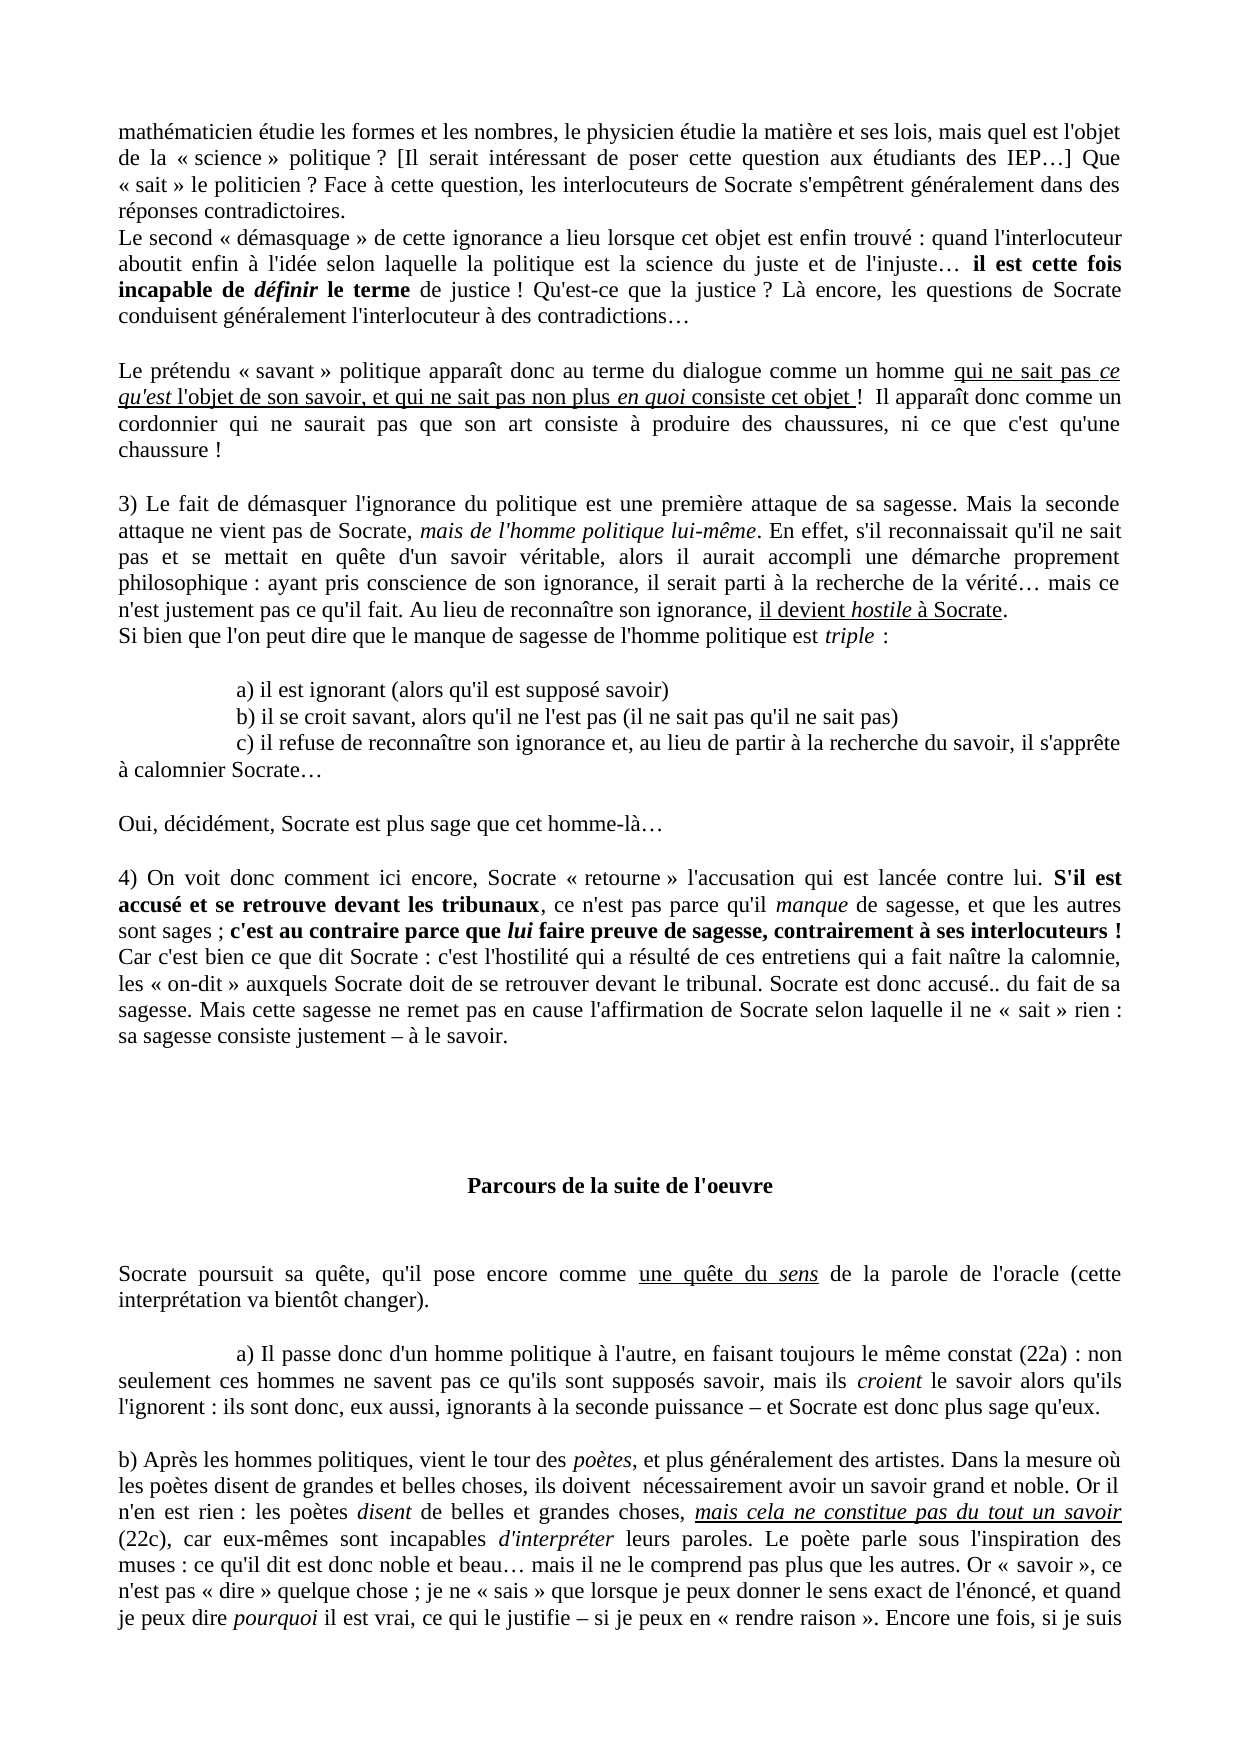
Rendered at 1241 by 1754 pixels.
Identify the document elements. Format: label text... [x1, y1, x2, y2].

text Le prétendu « savant » politique apparaît donc au terme du dialogue comme un homme qui ne sait pas ce qu'est l'objet de son savoir, et qui ne sait pas non plus en quoi consiste cet objet ! Il apparaît donc comme un cordonnier qui ne saurait pas que son art consiste à produire des chaussures, ni ce que c'est qu'une chaussure ! [118, 357, 1122, 462]
text 4) On voit donc comment ici encore, Socrate « retourne » l'accusation qui est lancée contre lui. S'il est accusé et se retrouve devant les tribunaux, ce n'est pas parce qu'il manque de sagesse, et que les autres sont sages ; c'est au contraire parce que lui faire preuve de sagesse, contrairement à ses interlocuteurs ! Car c'est bien ce que dit Socrate : c'est l'hostilité qui a résulté de ces entretiens qui a fait naître la calomnie, les « on-dit » auxquels Socrate doit de se retrouver devant le tribunal. Socrate est donc accusé.. du fait de sa sagesse. Mais cette sagesse ne remet pas en cause l'affirmation de Socrate selon laquelle il ne « sait » rien : sa sagesse consiste justement – à le savoir. [118, 864, 1122, 1049]
text b) Après les hommes politiques, vient le tour des poètes, et plus généralement des artistes. Dans la mesure où les poètes disent de grandes et belles choses, ils doivent nécessairement avoir un savoir grand et noble. Or il n'en est rien : les poètes disent de belles et grandes choses, mais cela ne constitue pas du tout un savoir (22c), car eux-mêmes sont incapables d'interpréter leurs paroles. Le poète parle sous l'inspiration des muses : ce qu'il dit est donc noble et beau… mais il ne le comprend pas plus que les autres. Or « savoir », ce n'est pas « dire » quelque chose ; je ne « sais » que lorsque je peux donner le sens exact de l'énoncé, et quand je peux dire pourquoi il est vrai, ce qui le justifie – si je peux en « rendre raison ». Encore une fois, si je suis [118, 1446, 1122, 1630]
text Socrate poursuit sa quête, qu'il pose encore comme une quête du sens de la parole de l'oracle (cette interprétation va bientôt changer). [118, 1259, 1122, 1312]
text b) il se croit savant, alors qu'il ne l'est pas (il ne sait pas qu'il ne sait pas) [118, 703, 1122, 729]
text Si bien que l'on peut dire que le manque de sagesse de l'homme politique est triple : [118, 622, 1122, 648]
text 3) Le fait de démasquer l'ignorance du politique est une première attaque de sa sagesse. Mais la seconde attaque ne vient pas de Socrate, mais de l'homme politique lui-même. En effet, s'il reconnaissait qu'il ne sait pas et se mettait en quête d'un savoir véritable, alors il aurait accompli une démarche proprement philosophique : ayant pris conscience de son ignorance, il serait parti à la recherche de la vérité… mais ce n'est justement pas ce qu'il fait. Au lieu de reconnaître son ignorance, il devient hostile à Socrate. [118, 490, 1122, 622]
text Oui, décidément, Socrate est plus sage que cet homme-là… [118, 810, 1122, 836]
text Le second « démasquage » de cette ignorance a lieu lorsque cet objet est enfin trouvé : quand l'interlocuteur aboutit enfin à l'idée selon laquelle la politique est la science du juste et de l'injuste… il est cette fois incapable de définir le terme de justice ! Qu'est-ce que la justice ? Là encore, les questions de Socrate conduisent généralement l'interlocuteur à des contradictions… [118, 223, 1122, 329]
text c) il refuse de reconnaître son ignorance et, au lieu de partir à la recherche du savoir, il s'apprête à calomnier Socrate… [118, 729, 1122, 782]
text a) Il passe donc d'un homme politique à l'autre, en faisant toujours le même constat (22a) : non seulement ces hommes ne savent pas ce qu'ils sont supposés savoir, mais ils croient le savoir alors qu'ils l'ignorent : ils sont donc, eux aussi, ignorants à la seconde puissance – et Socrate est donc plus sage qu'eux. [118, 1340, 1122, 1419]
text a) il est ignorant (alors qu'il est supposé savoir) [118, 677, 1122, 703]
text mathématicien étudie les formes et les nombres, le physicien étudie la matière et ses lois, mais quel est l'objet de la « science » politique ? [Il serait intéressant de poser cette question aux étudiants des IEP…] Que « sait » le politicien ? Face à cette question, les interlocuteurs de Socrate s'empêtrent généralement dans des réponses contradictoires. [118, 118, 1122, 223]
text Parcours de la suite de l'oeuvre [118, 1172, 1122, 1198]
